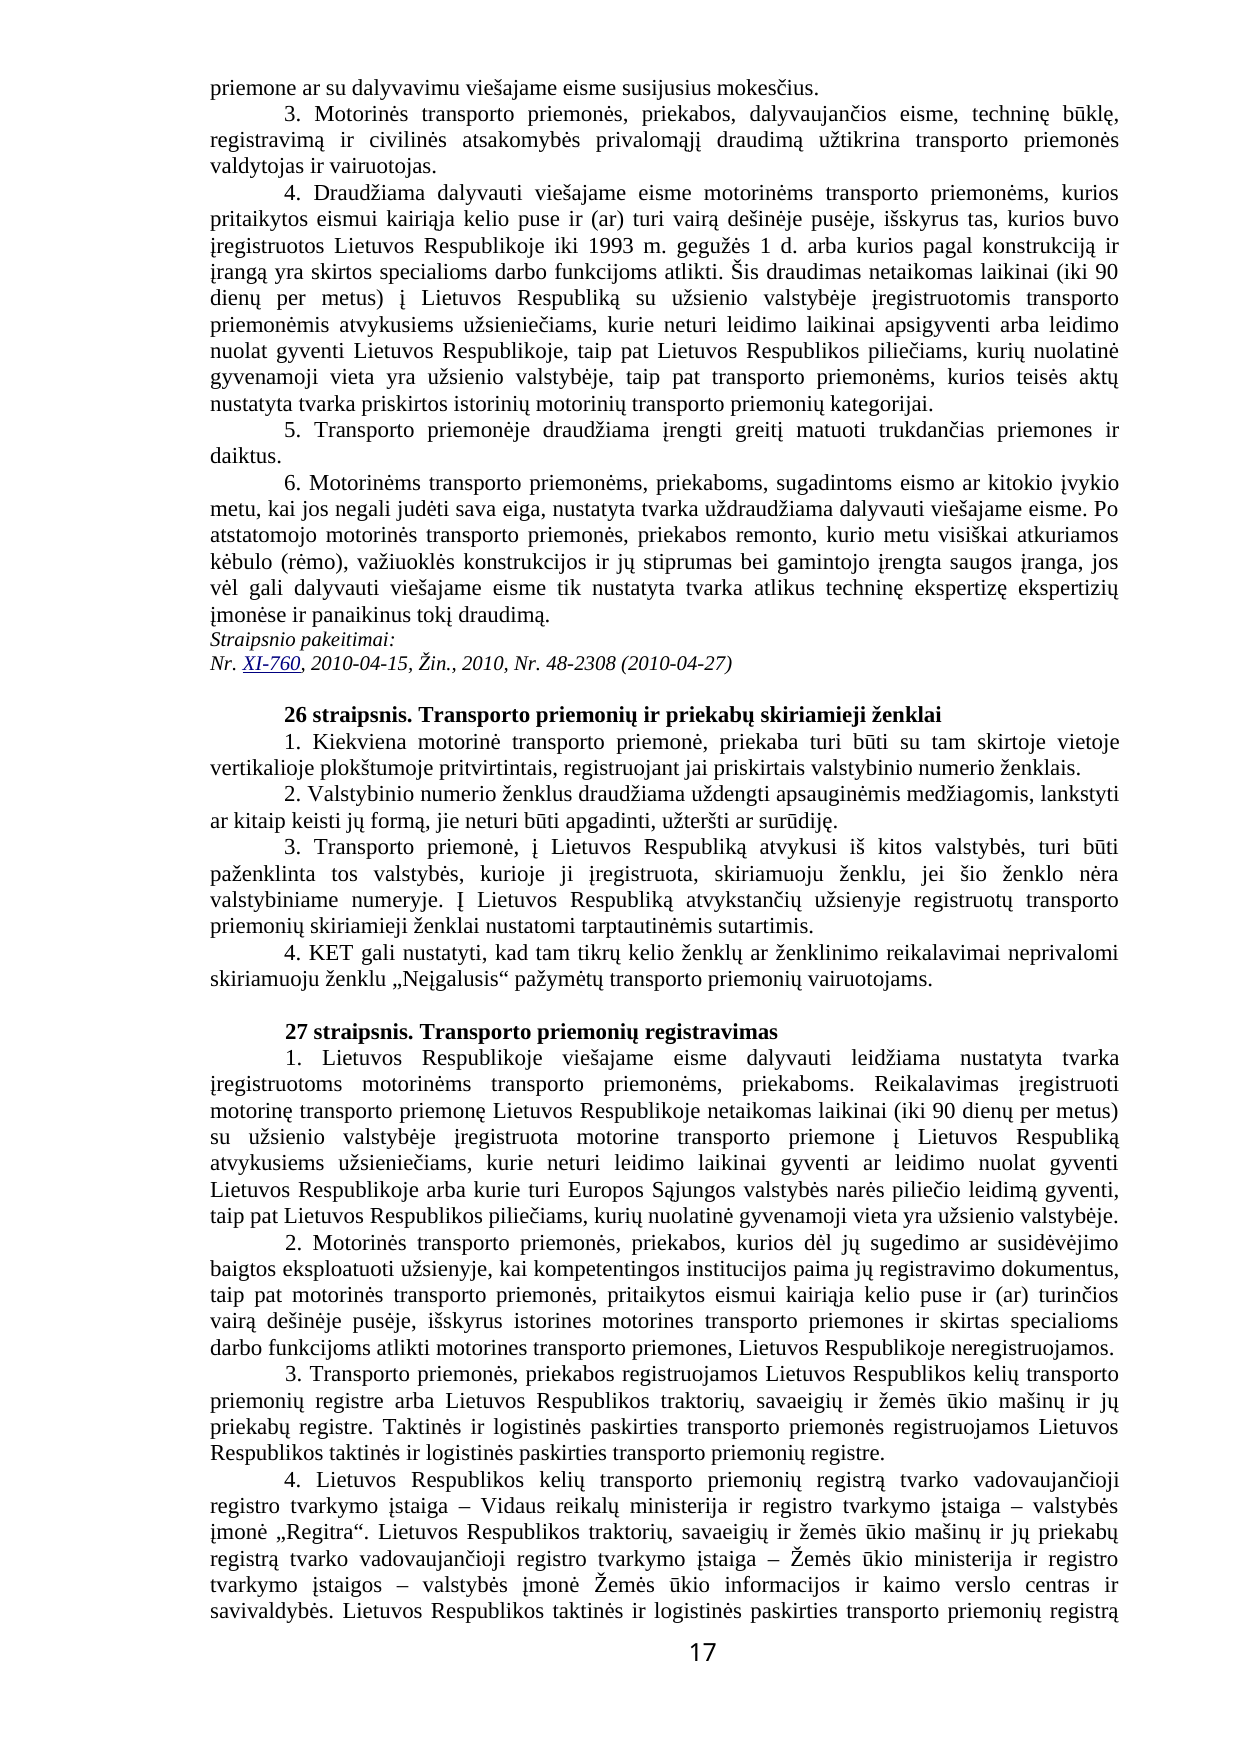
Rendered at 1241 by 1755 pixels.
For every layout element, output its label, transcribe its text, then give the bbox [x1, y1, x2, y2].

text 3. Transporto priemonės, priekabos registruojamos Lietuvos Respublikos kelių transporto priemonių registre arba Lietuvos Respublikos traktorių, savaeigių ir žemės ūkio mašinų ir jų priekabų registre. Taktinės ir logistinės paskirties transporto priemonės registruojamos Lietuvos Respublikos taktinės ir logistinės paskirties transporto priemonių registre. [210, 1360, 1120, 1466]
text priemone ar su dalyvavimu viešajame eisme susijusius mokesčius. [210, 73, 1120, 100]
text Nr. XI-760, 2010-04-15, Žin., 2010, Nr. 48-2308 (2010-04-27) [210, 651, 1120, 675]
text 3. Transporto priemonė, į Lietuvos Respubliką atvykusi iš kitos valstybės, turi būti paženklinta tos valstybės, kurioje ji įregistruota, skiriamuoju ženklu, jei šio ženklo nėra valstybiniame numeryje. Į Lietuvos Respubliką atvykstančių užsienyje registruotų transporto priemonių skiriamieji ženklai nustatomi tarptautinėmis sutartimis. [210, 833, 1120, 939]
text 27 straipsnis. Transporto priemonių registravimas [210, 1018, 1120, 1044]
text 3. Motorinės transporto priemonės, priekabos, dalyvaujančios eisme, techninę būklę, registravimą ir civilinės atsakomybės privalomąjį draudimą užtikrina transporto priemonės valdytojas ir vairuotojas. [210, 100, 1120, 179]
text 2. Motorinės transporto priemonės, priekabos, kurios dėl jų sugedimo ar susidėvėjimo baigtos eksploatuoti užsienyje, kai kompetentingos institucijos paima jų registravimo dokumentus, taip pat motorinės transporto priemonės, pritaikytos eismui kairiąja kelio puse ir (ar) turinčios vairą dešinėje pusėje, išskyrus istorines motorines transporto priemones ir skirtas specialioms darbo funkcijoms atlikti motorines transporto priemones, Lietuvos Respublikoje neregistruojamos. [210, 1228, 1120, 1360]
text 1. Kiekviena motorinė transporto priemonė, priekaba turi būti su tam skirtoje vietoje vertikalioje plokštumoje pritvirtintais, registruojant jai priskirtais valstybinio numerio ženklais. [210, 728, 1120, 781]
text 6. Motorinėms transporto priemonėms, priekaboms, sugadintoms eismo ar kitokio įvykio metu, kai jos negali judėti sava eiga, nustatyta tvarka uždraudžiama dalyvauti viešajame eisme. Po atstatomojo motorinės transporto priemonės, priekabos remonto, kurio metu visiškai atkuriamos kėbulo (rėmo), važiuoklės konstrukcijos ir jų stiprumas bei gamintojo įrengta saugos įranga, jos vėl gali dalyvauti viešajame eisme tik nustatyta tvarka atlikus techninę ekspertizę ekspertizių įmonėse ir panaikinus tokį draudimą. [210, 469, 1120, 627]
text 4. KET gali nustatyti, kad tam tikrų kelio ženklų ar ženklinimo reikalavimai neprivalomi skiriamuoju ženklu „Neįgalusis“ pažymėtų transporto priemonių vairuotojams. [210, 939, 1120, 991]
text 2. Valstybinio numerio ženklus draudžiama uždengti apsauginėmis medžiagomis, lankstyti ar kitaip keisti jų formą, jie neturi būti apgadinti, užteršti ar surūdiję. [210, 781, 1120, 833]
text 4. Lietuvos Respublikos kelių transporto priemonių registrą tvarko vadovaujančioji registro tvarkymo įstaiga – Vidaus reikalų ministerija ir registro tvarkymo įstaiga – valstybės įmonė „Regitra“. Lietuvos Respublikos traktorių, savaeigių ir žemės ūkio mašinų ir jų priekabų registrą tvarko vadovaujančioji registro tvarkymo įstaiga – Žemės ūkio ministerija ir registro tvarkymo įstaigos – valstybės įmonė Žemės ūkio informacijos ir kaimo verslo centras ir savivaldybės. Lietuvos Respublikos taktinės ir logistinės paskirties transporto priemonių registrą [210, 1466, 1120, 1624]
text 26 straipsnis. Transporto priemonių ir priekabų skiriamieji ženklai [210, 701, 1120, 728]
text 5. Transporto priemonėje draudžiama įrengti greitį matuoti trukdančias priemones ir daiktus. [210, 416, 1120, 469]
text 4. Draudžiama dalyvauti viešajame eisme motorinėms transporto priemonėms, kurios pritaikytos eismui kairiąja kelio puse ir (ar) turi vairą dešinėje pusėje, išskyrus tas, kurios buvo įregistruotos Lietuvos Respublikoje iki 1993 m. gegužės 1 d. arba kurios pagal konstrukciją ir įrangą yra skirtos specialioms darbo funkcijoms atlikti. Šis draudimas netaikomas laikinai (iki 90 dienų per metus) į Lietuvos Respubliką su užsienio valstybėje įregistruotomis transporto priemonėmis atvykusiems užsieniečiams, kurie neturi leidimo laikinai apsigyventi arba leidimo nuolat gyventi Lietuvos Respublikoje, taip pat Lietuvos Respublikos piliečiams, kurių nuolatinė gyvenamoji vieta yra užsienio valstybėje, taip pat transporto priemonėms, kurios teisės aktų nustatyta tvarka priskirtos istorinių motorinių transporto priemonių kategorijai. [210, 179, 1120, 416]
text Straipsnio pakeitimai: [210, 627, 1120, 651]
text 1. Lietuvos Respublikoje viešajame eisme dalyvauti leidžiama nustatyta tvarka įregistruotoms motorinėms transporto priemonėms, priekaboms. Reikalavimas įregistruoti motorinę transporto priemonę Lietuvos Respublikoje netaikomas laikinai (iki 90 dienų per metus) su užsienio valstybėje įregistruota motorine transporto priemone į Lietuvos Respubliką atvykusiems užsieniečiams, kurie neturi leidimo laikinai gyventi ar leidimo nuolat gyventi Lietuvos Respublikoje arba kurie turi Europos Sąjungos valstybės narės piliečio leidimą gyventi, taip pat Lietuvos Respublikos piliečiams, kurių nuolatinė gyvenamoji vieta yra užsienio valstybėje. [210, 1044, 1120, 1228]
